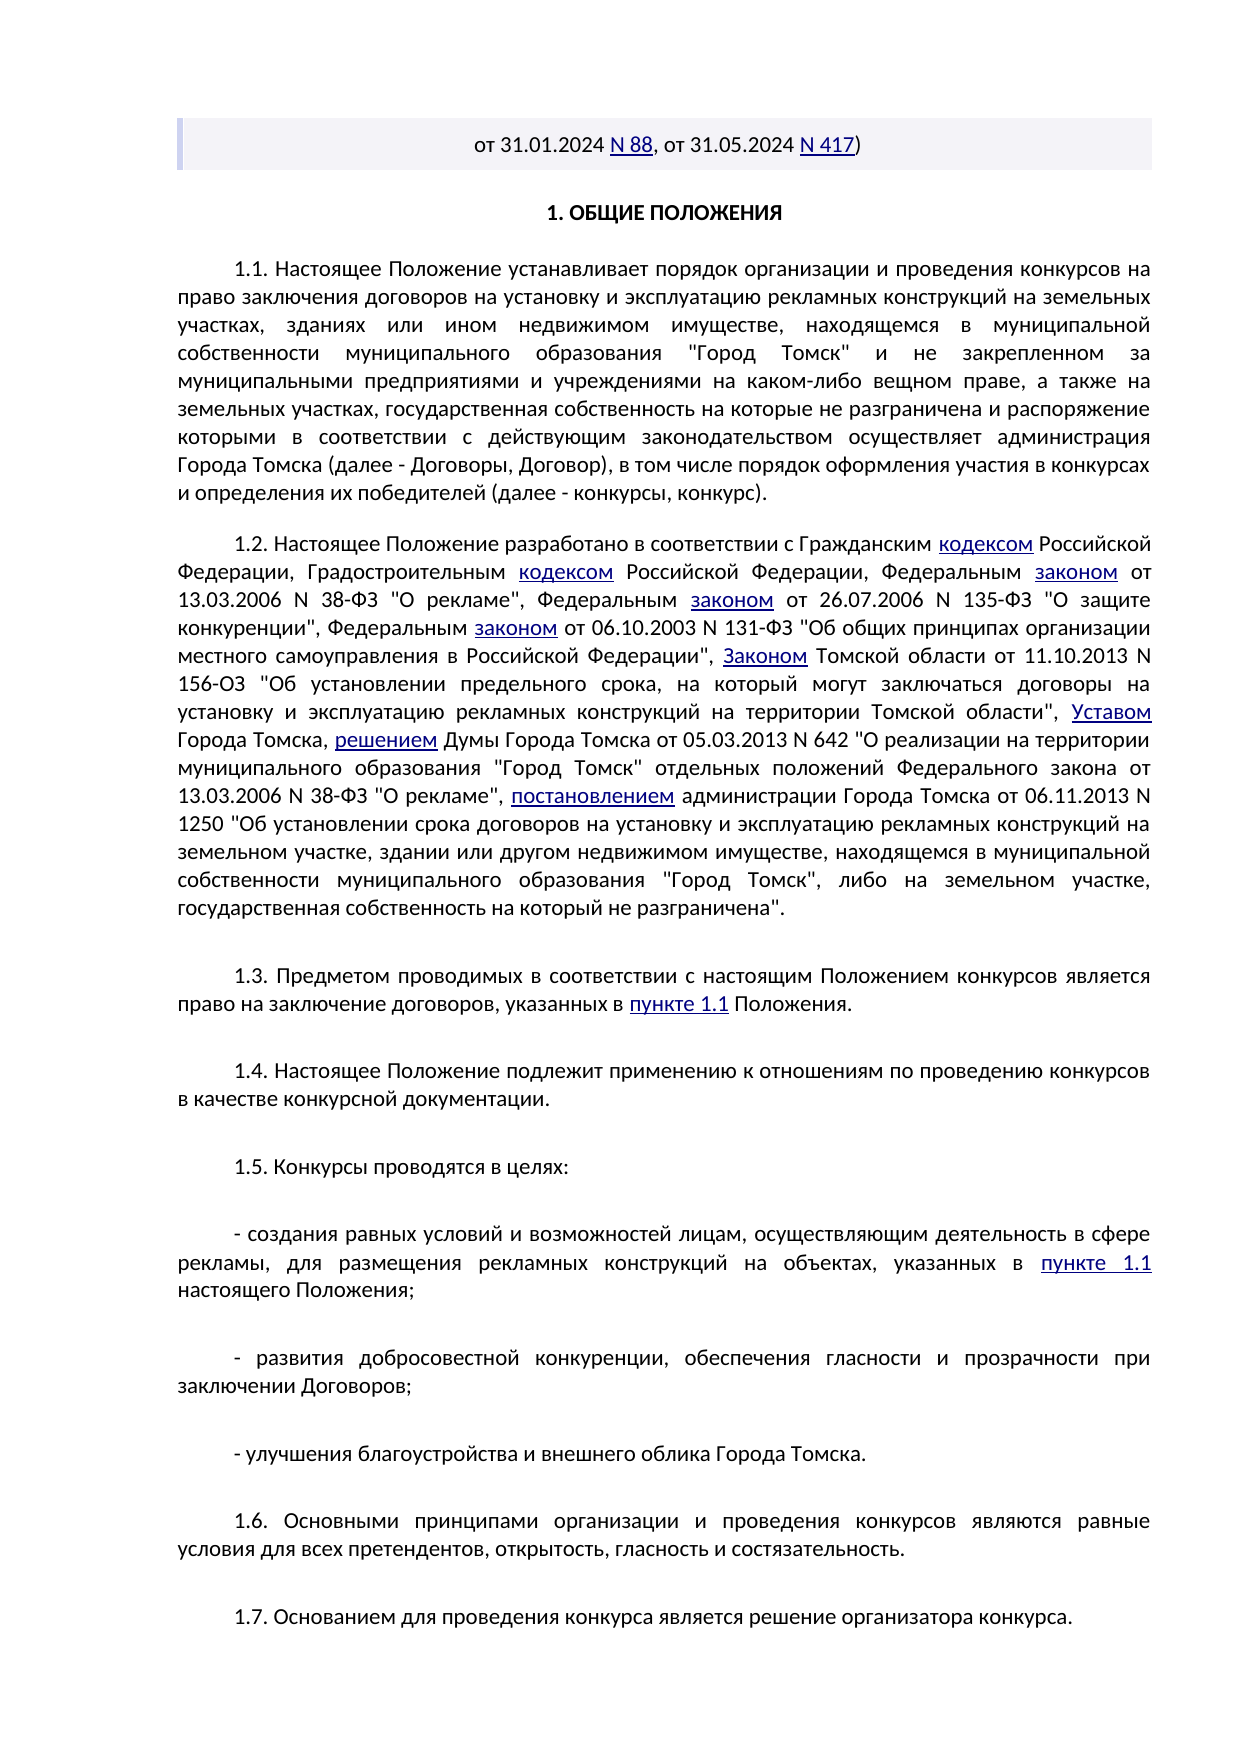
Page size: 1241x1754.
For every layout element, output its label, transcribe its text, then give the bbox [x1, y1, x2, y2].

text 1.1. Настоящее Положение устанавливает порядок организации и проведения конкурсов на право заключения договоров на установку и эксплуатацию рекламных конструкций на земельных участках, зданиях или ином недвижимом имуществе, находящемся в муниципальной собственности муниципального образования "Город Томск" и не закрепленном за муниципальными предприятиями и учреждениями на каком-либо вещном праве, а также на земельных участках, государственная собственность на которые не разграничена и распоряжение которыми в соответствии с действующим законодательством осуществляет администрация Города Томска (далее - Договоры, Договор), в том числе порядок оформления участия в конкурсах и определения их победителей (далее - конкурсы, конкурс). [177, 254, 1152, 506]
table_header от 31.01.2024 N 88, от 31.05.2024 N 417) [195, 118, 1140, 170]
text - развития добросовестной конкуренции, обеспечения гласности и прозрачности при заключении Договоров; [177, 1343, 1152, 1399]
text - создания равных условий и возможностей лицам, осуществляющим деятельность в сфере рекламы, для размещения рекламных конструкций на объектах, указанных в пункте 1.1 настоящего Положения; [177, 1219, 1152, 1304]
text - улучшения благоустройства и внешнего облика Города Томска. [177, 1439, 1152, 1467]
table_header [177, 118, 183, 170]
table_header [184, 118, 195, 170]
text 1.3. Предметом проводимых в соответствии с настоящим Положением конкурсов является право на заключение договоров, указанных в пункте 1.1 Положения. [177, 961, 1152, 1017]
text 1.4. Настоящее Положение подлежит применению к отношениям по проведению конкурсов в качестве конкурсной документации. [177, 1056, 1152, 1112]
text 1.5. Конкурсы проводятся в целях: [177, 1152, 1152, 1180]
table_header [1140, 118, 1152, 170]
text 1.6. Основными принципами организации и проведения конкурсов являются равные условия для всех претендентов, открытость, гласность и состязательность. [177, 1506, 1152, 1562]
title 1. ОБЩИЕ ПОЛОЖЕНИЯ [177, 198, 1152, 226]
text 1.7. Основанием для проведения конкурса является решение организатора конкурса. [177, 1602, 1152, 1630]
text 1.2. Настоящее Положение разработано в соответствии с Гражданским кодексом Российской Федерации, Градостроительным кодексом Российской Федерации, Федеральным законом от 13.03.2006 N 38-ФЗ "О рекламе", Федеральным законом от 26.07.2006 N 135-ФЗ "О защите конкуренции", Федеральным законом от 06.10.2003 N 131-ФЗ "Об общих принципах организации местного самоуправления в Российской Федерации", Законом Томской области от 11.10.2013 N 156-ОЗ "Об установлении предельного срока, на который могут заключаться договоры на установку и эксплуатацию рекламных конструкций на территории Томской области", Уставом Города Томска, решением Думы Города Томска от 05.03.2013 N 642 "О реализации на территории муниципального образования "Город Томск" отдельных положений Федерального закона от 13.03.2006 N 38-ФЗ "О рекламе", постановлением администрации Города Томска от 06.11.2013 N 1250 "Об установлении срока договоров на установку и эксплуатацию рекламных конструкций на земельном участке, здании или другом недвижимом имуществе, находящемся в муниципальной собственности муниципального образования "Город Томск", либо на земельном участке, государственная собственность на который не разграничена". [177, 529, 1152, 921]
